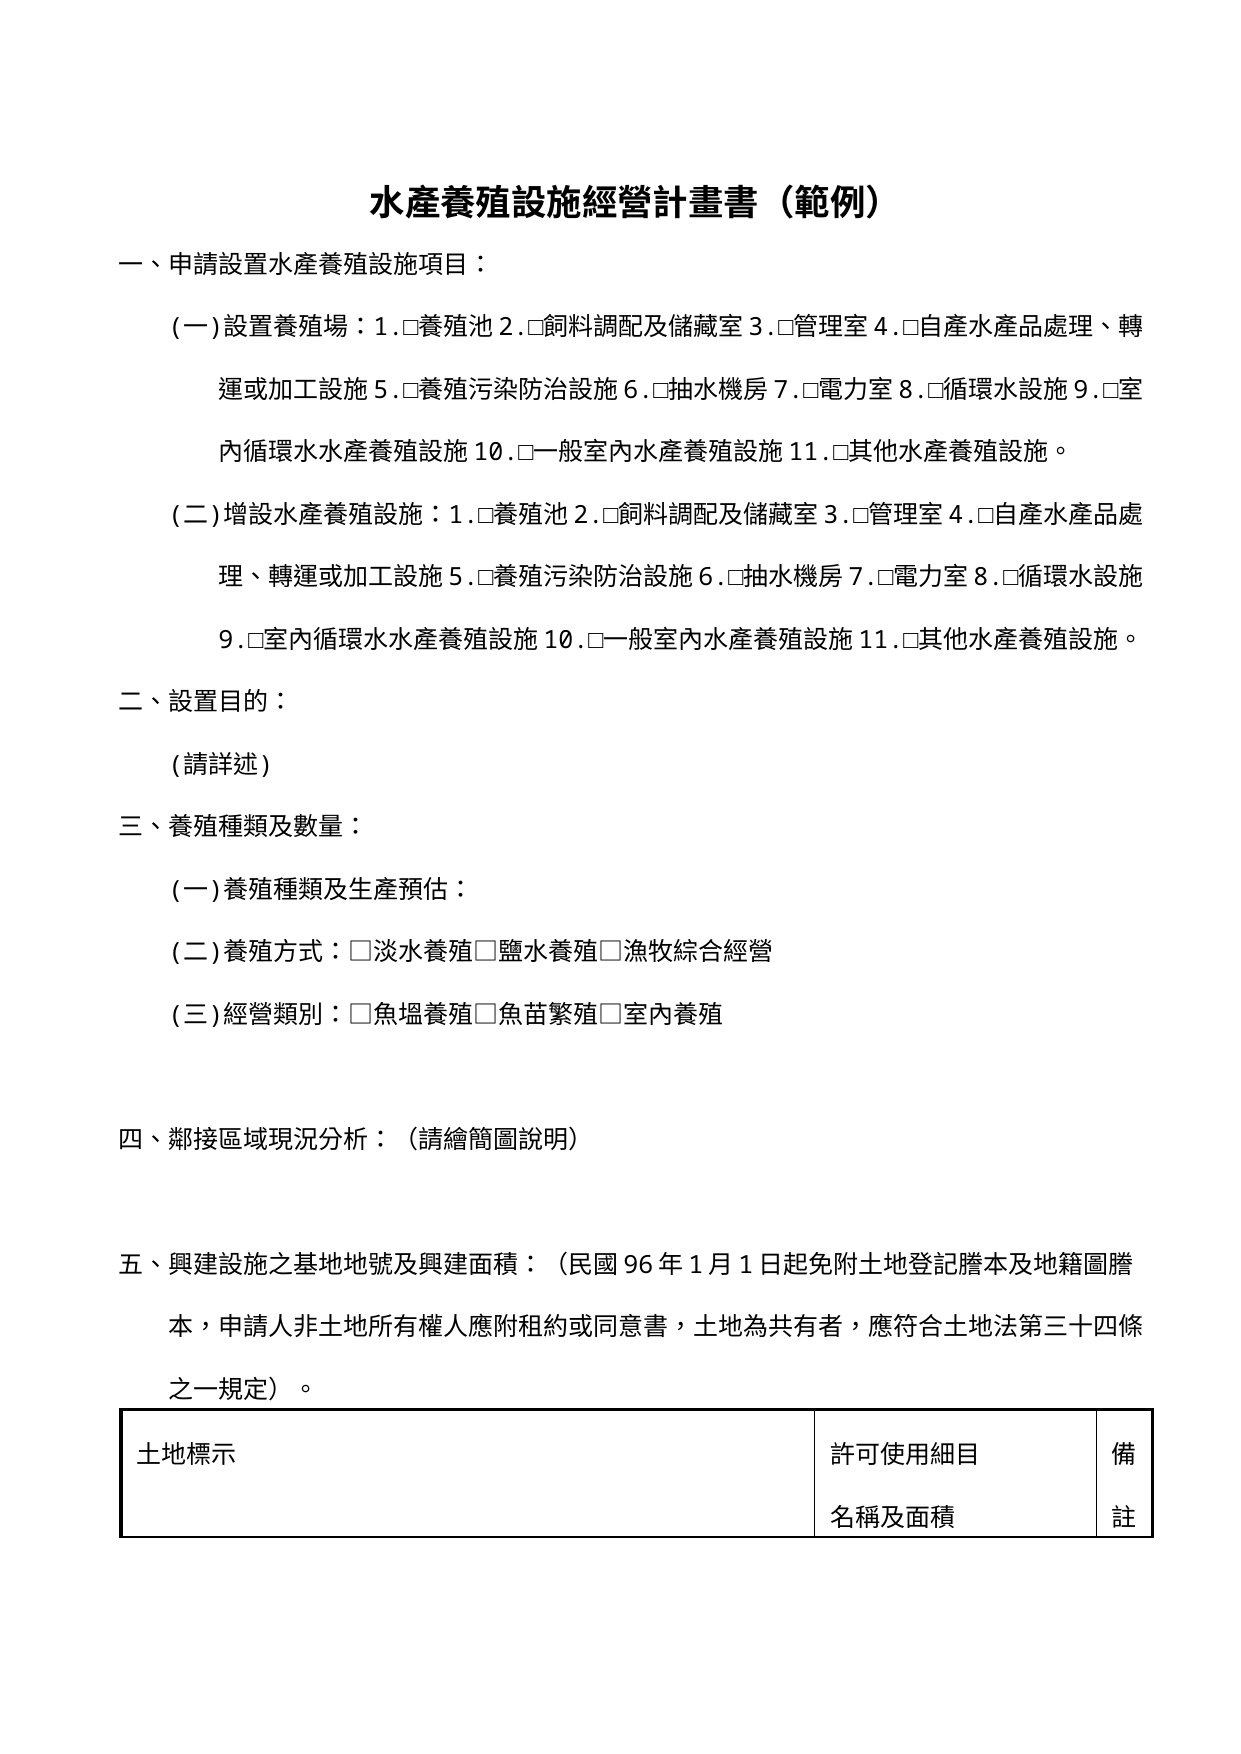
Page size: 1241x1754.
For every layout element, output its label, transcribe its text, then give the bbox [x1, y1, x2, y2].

text (一)養殖種類及生產預估： [168, 846, 1152, 908]
text (二)養殖方式：□淡水養殖□鹽水養殖□漁牧綜合經營 [168, 908, 1152, 971]
text 二、設置目的： [118, 658, 1152, 721]
table_header 土地標示 [123, 1411, 814, 1536]
text 五、興建設施之基地地號及興建面積：（民國96年1月1日起免附土地登記謄本及地籍圖謄本，申請人非土地所有權人應附租約或同意書，土地為共有者，應符合土地法第三十四條之一規定）。 [118, 1221, 1152, 1408]
table_header 備註 [1097, 1411, 1151, 1536]
text (請詳述) [168, 721, 1152, 783]
text 一、申請設置水產養殖設施項目： [118, 221, 1152, 283]
text 四、鄰接區域現況分析：（請繪簡圖說明） [118, 1096, 1152, 1158]
text (三)經營類別：□魚塭養殖□魚苗繁殖□室內養殖 [168, 971, 1152, 1033]
text 水產養殖設施經營計畫書（範例） [118, 158, 1152, 221]
text 三、養殖種類及數量： [118, 783, 1152, 846]
text (一)設置養殖場：1.□養殖池2.□飼料調配及儲藏室3.□管理室4.□自產水產品處理、轉運或加工設施5.□養殖污染防治設施6.□抽水機房7.□電力室8.□循環水設施9.□室內循環水水產養殖設施10.□一般室內水產養殖設施11.□其他水產養殖設施。 [168, 283, 1152, 471]
table_header 許可使用細目 名稱及面積 [815, 1411, 1096, 1536]
text (二)增設水產養殖設施：1.□養殖池2.□飼料調配及儲藏室3.□管理室4.□自產水產品處理、轉運或加工設施5.□養殖污染防治設施6.□抽水機房7.□電力室8.□循環水設施9.□室內循環水水產養殖設施10.□一般室內水產養殖設施11.□其他水產養殖設施。 [168, 471, 1152, 658]
